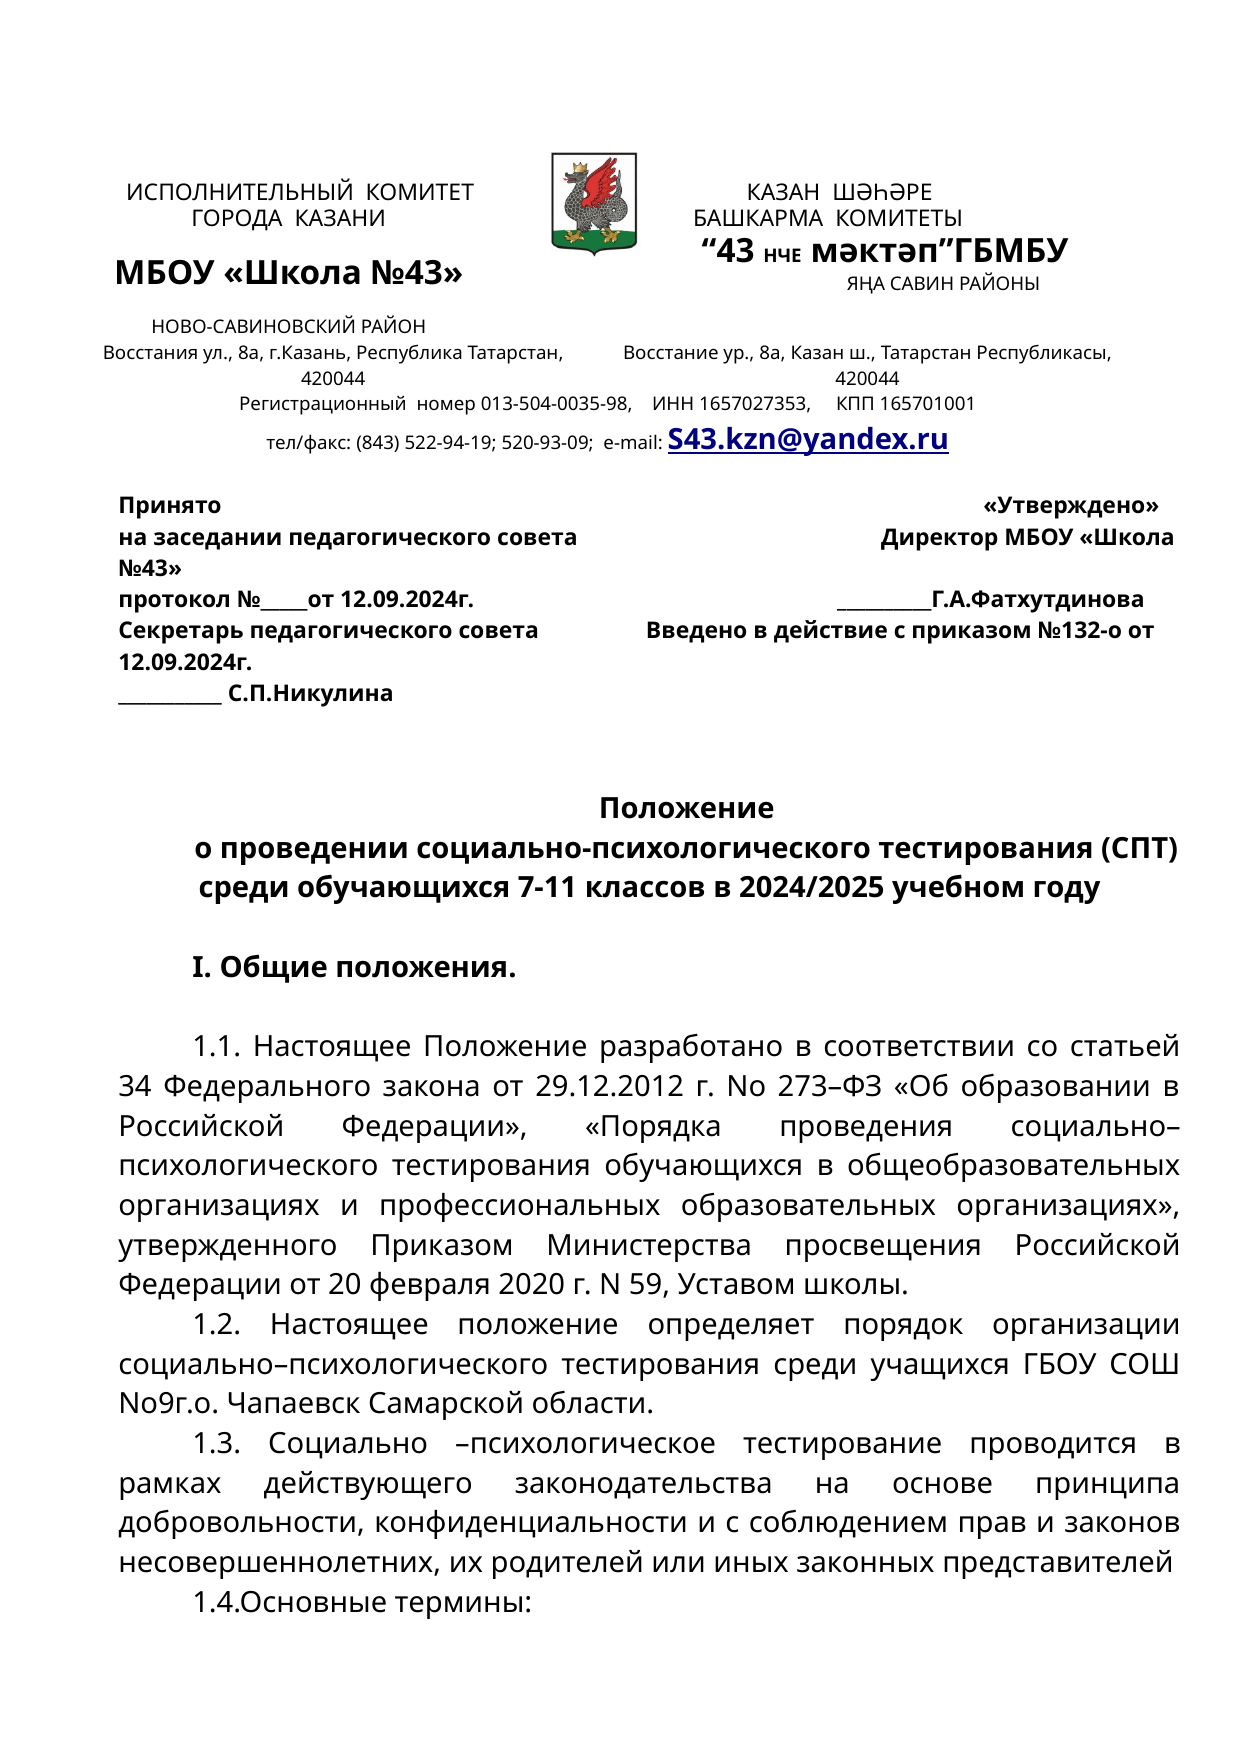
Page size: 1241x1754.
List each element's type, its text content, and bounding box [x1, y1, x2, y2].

table_cell Регистрационный номер 013-504-0035-98, ИНН 1657027353, КПП 165701001 [73, 390, 1142, 418]
text Положение [118, 787, 1181, 827]
text 1.3. Социально –психологическое тестирование проводится в рамках действующего законодательства на основе принципа добровольности, конфиденциальности и с соблюдением прав и законов несовершеннолетних, их родителей или иных законных представителей [118, 1422, 1181, 1581]
text на заседании педагогического совета Директор МБОУ «Школа №43» [118, 520, 1181, 583]
text ___________ С.П.Никулина [118, 677, 1181, 708]
text 1.2. Настоящее положение определяет порядок организации социально–психологического тестирования среди учащихся ГБОУ СОШ No9г.о. Чапаевск Самарской области. [118, 1303, 1181, 1422]
text Секретарь педагогического совета Введено в действие с приказом №132-о от 12.09.2024г. [118, 614, 1181, 677]
table_cell тел/факс: (843) 522-94-19; 520-93-09; е-mail: S43.kzn@yandex.ru [73, 418, 1142, 458]
table_header ИСПОЛНИТЕЛЬНЫЙ КОМИТЕТ ГОРОДА КАЗАНИ МБОУ «Школа №43» НОВО-САВИНОВСКИЙ РАЙОН [73, 152, 504, 339]
table_header [504, 152, 682, 339]
text Принято «Утверждено» [118, 489, 1181, 520]
table_cell Восстание ур., 8а, Казан ш., Татарстан Республикасы, 420044 [593, 339, 1142, 390]
text 1.4.Основные термины: [118, 1581, 1181, 1621]
text протокол №_____от 12.09.2024г. __________Г.А.Фатхутдинова [118, 583, 1181, 614]
table_cell Восстания ул., 8а, г.Казань, Республика Татарстан, 420044 [73, 339, 593, 390]
table_header КАЗАН ШӘҺӘРЕ БАШКАРМА КОМИТЕТЫ “43 НЧЕ мәктәп”ГБМБУ ЯҢА САВИН РАЙОНЫ [682, 152, 1142, 339]
text о проведении социально-психологического тестирования (СПТ) среди обучающихся 7-11 классов в 2024/2025 учебном году [118, 827, 1181, 906]
text I. Общие положения. [118, 946, 1181, 986]
text 1.1. Настоящее Положение разработано в соответствии со статьей 34 Федерального закона от 29.12.2012 г. No 273–ФЗ «Об образовании в Российской Федерации», «Порядка проведения социально–психологического тестирования обучающихся в общеобразовательных организациях и профессиональных образовательных организациях», утвержденного Приказом Министерства просвещения Российской Федерации от 20 февраля 2020 г. N 59, Уставом школы. [118, 1025, 1181, 1303]
